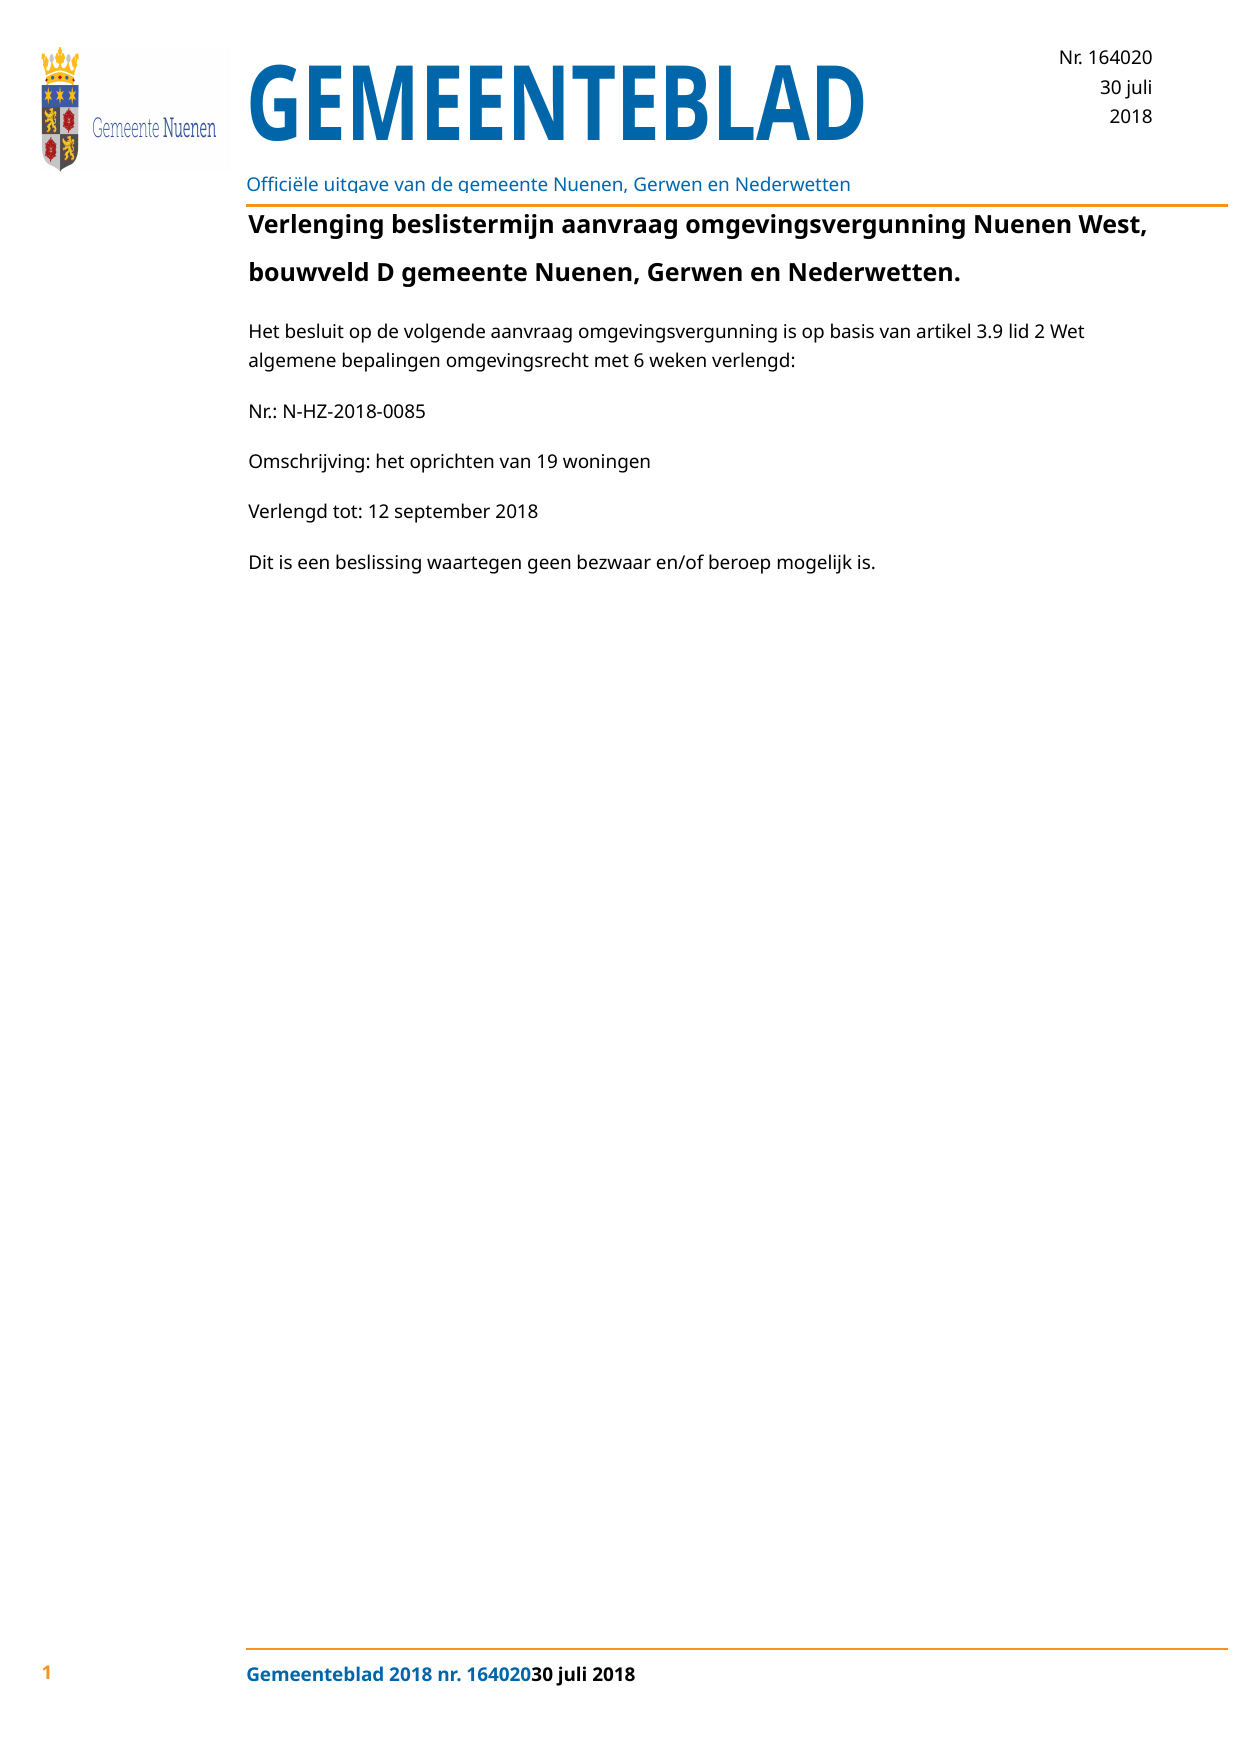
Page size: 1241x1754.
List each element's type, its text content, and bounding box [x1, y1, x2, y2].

text Omschrijving: het oprichten van 19 woningen [248, 448, 1152, 474]
text Dit is een beslissing waartegen geen bezwaar en/of beroep mogelijk is. [248, 549, 1152, 575]
text Verlenging beslistermijn aanvraag omgevingsvergunning Nuenen West, bouwveld D gemeente Nuenen, Gerwen en Nederwetten. [248, 207, 1152, 288]
text Het besluit op de volgende aanvraag omgevingsvergunning is op basis van artikel 3.9 lid 2 Wet algemene bepalingen omgevingsrecht met 6 weken verlengd: [248, 318, 1152, 373]
picture [41, 47, 231, 172]
text Nr.: N-HZ-2018-0085 [248, 398, 1152, 424]
text Verlengd tot: 12 september 2018 [248, 499, 1152, 524]
